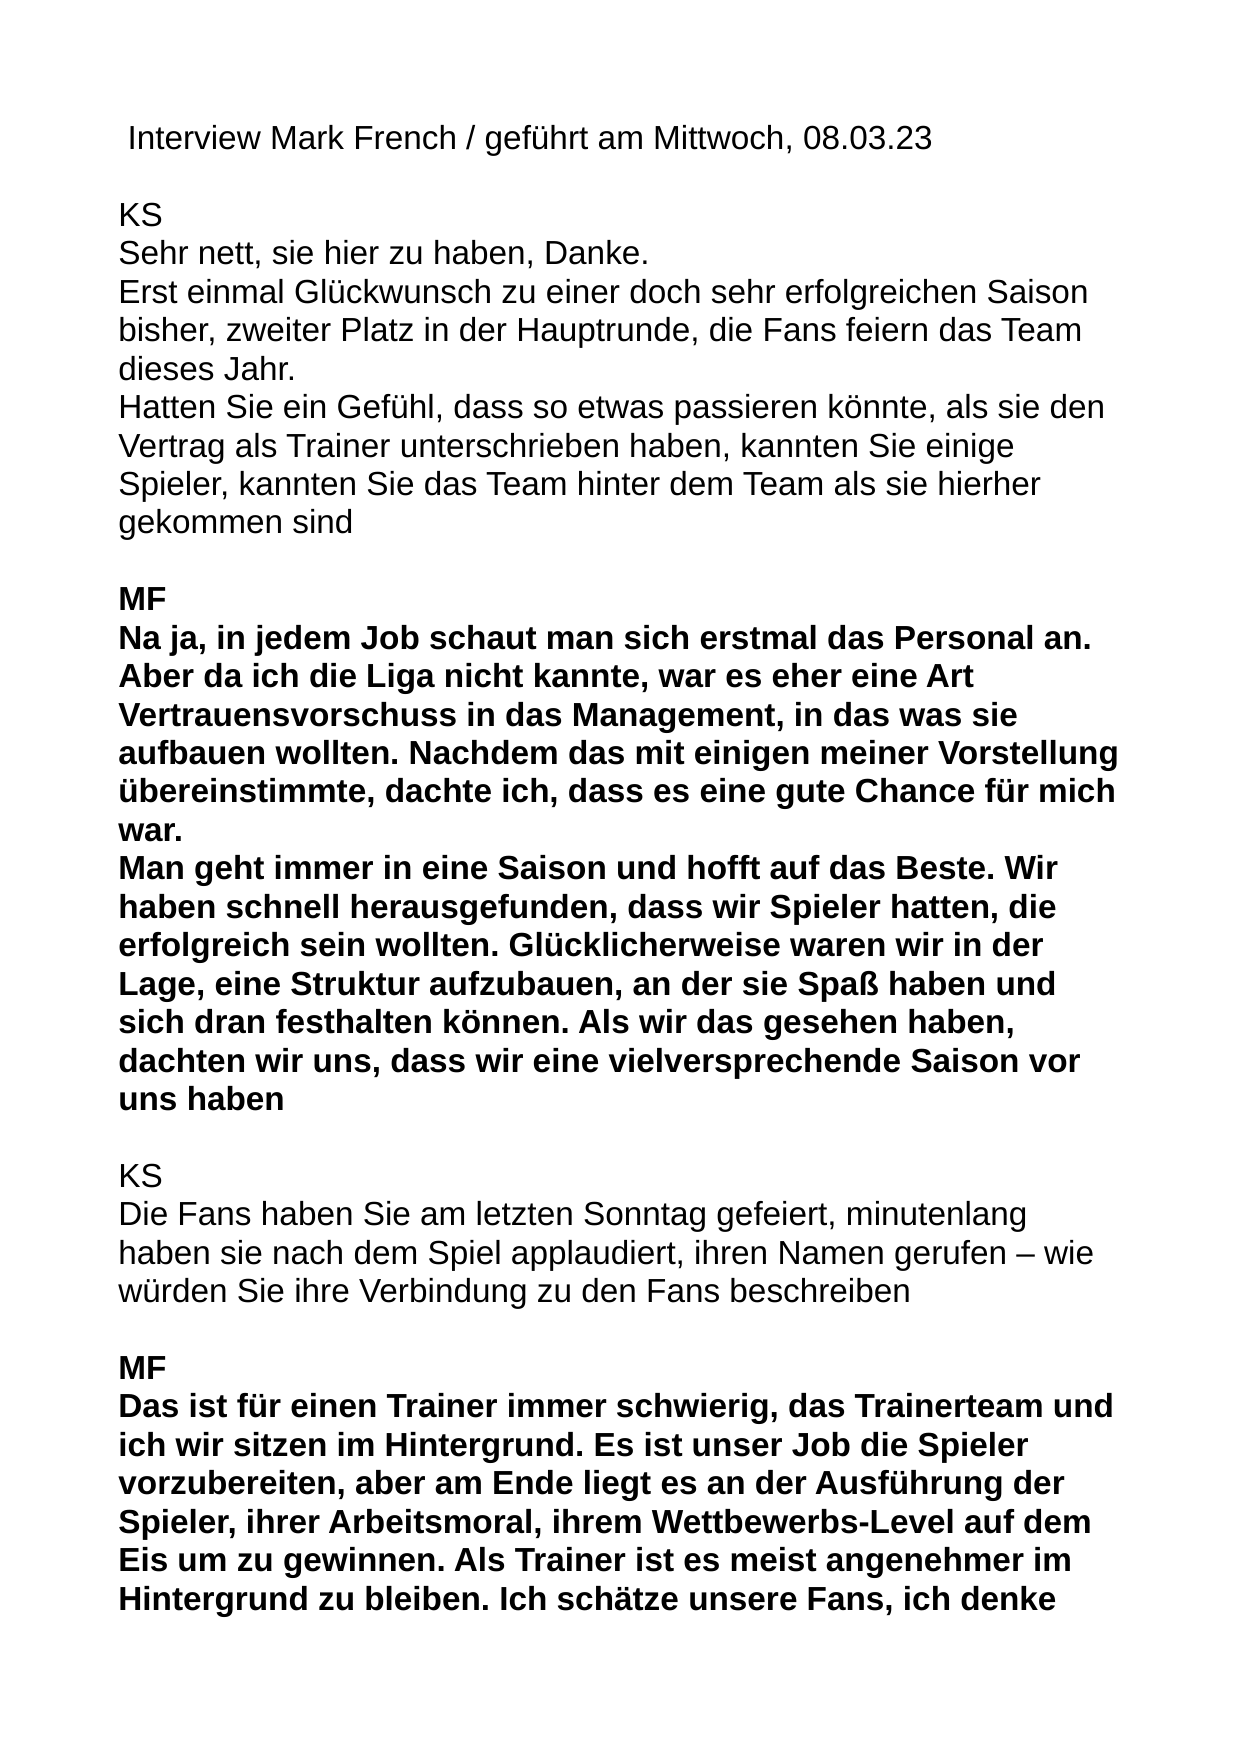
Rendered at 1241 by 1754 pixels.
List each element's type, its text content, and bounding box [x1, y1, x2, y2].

text MF [118, 1348, 1122, 1387]
text Na ja, in jedem Job schaut man sich erstmal das Personal an. [118, 618, 1122, 656]
text Man geht immer in eine Saison und hofft auf das Beste. Wir haben schnell herausgefunden, dass wir Spieler hatten, die erfolgreich sein wollten. Glücklicherweise waren wir in der Lage, eine Struktur aufzubauen, an der sie Spaß haben und sich dran festhalten können. Als wir das gesehen haben, dachten wir uns, dass wir eine vielversprechende Saison vor uns haben [118, 848, 1122, 1117]
text Sehr nett, sie hier zu haben, Danke. [118, 233, 1122, 272]
text Die Fans haben Sie am letzten Sonntag gefeiert, minutenlang haben sie nach dem Spiel applaudiert, ihren Namen gerufen – wie würden Sie ihre Verbindung zu den Fans beschreiben [118, 1194, 1122, 1310]
text Hatten Sie ein Gefühl, dass so etwas passieren könnte, als sie den Vertrag als Trainer unterschrieben haben, kannten Sie einige Spieler, kannten Sie das Team hinter dem Team als sie hierher gekommen sind [118, 387, 1122, 541]
text Interview Mark French / geführt am Mittwoch, 08.03.23 [118, 118, 1122, 157]
text Das ist für einen Trainer immer schwierig, das Trainerteam und ich wir sitzen im Hintergrund. Es ist unser Job die Spieler vorzubereiten, aber am Ende liegt es an der Ausführung der Spieler, ihrer Arbeitsmoral, ihrem Wettbewerbs-Level auf dem Eis um zu gewinnen. Als Trainer ist es meist angenehmer im Hintergrund zu bleiben. Ich schätze unsere Fans, ich denke [118, 1387, 1122, 1617]
text MF [118, 579, 1122, 618]
text KS [118, 1156, 1122, 1194]
text Aber da ich die Liga nicht kannte, war es eher eine Art Vertrauensvorschuss in das Management, in das was sie aufbauen wollten. Nachdem das mit einigen meiner Vorstellung übereinstimmte, dachte ich, dass es eine gute Chance für mich war. [118, 656, 1122, 848]
text Erst einmal Glückwunsch zu einer doch sehr erfolgreichen Saison bisher, zweiter Platz in der Hauptrunde, die Fans feiern das Team dieses Jahr. [118, 272, 1122, 387]
text KS [118, 195, 1122, 233]
